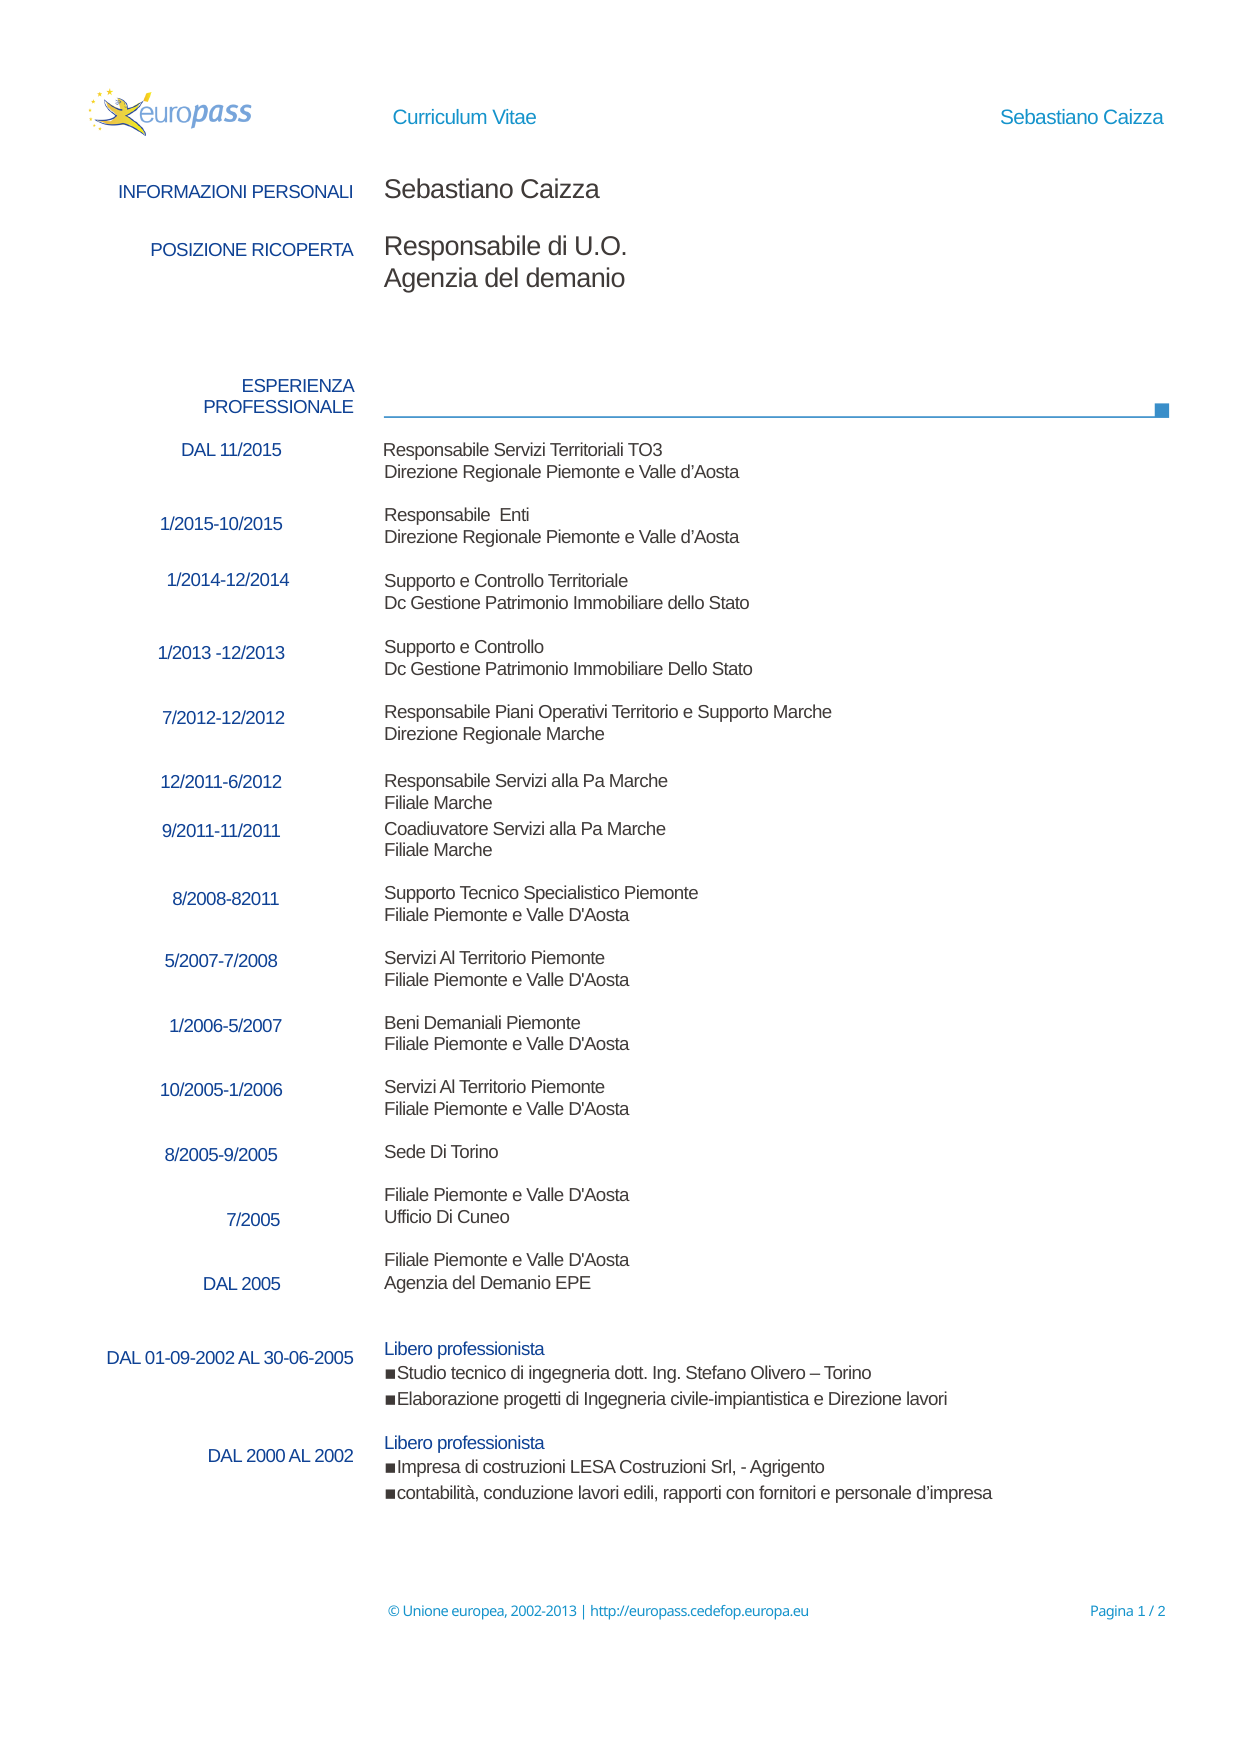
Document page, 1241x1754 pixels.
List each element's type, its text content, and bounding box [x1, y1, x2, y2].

table_cell Libero professionista Impresa di costruzioni LESA Costruzioni Srl, - Agrigento contabilità, conduzione lavori edili, rapporti con fornitori e personale d’impresa [384, 1410, 1169, 1569]
table_header Direzione Regionale Piemonte e Valle d’Aosta Responsabile Enti Direzione Regionale Piemonte e Valle d’Aosta [384, 461, 1169, 568]
table_header Sebastiano Caizza [384, 171, 1169, 207]
table_header POSIZIONE RICOPERTA [89, 230, 384, 355]
table_cell Ufficio Di Cuneo Filiale Piemonte e Valle D'Aosta [384, 1206, 1169, 1270]
table_cell Sede Di Torino Filiale Piemonte e Valle D'Aosta [384, 1141, 1169, 1206]
table_cell Servizi Al Territorio Piemonte Filiale Piemonte e Valle D'Aosta [384, 1076, 1169, 1141]
table_cell 1/2013 -12/2013 [89, 615, 384, 679]
table_header Responsabile di U.O. Agenzia del demanio [384, 230, 1169, 355]
table_cell Dal 2005 [89, 1270, 384, 1295]
table_cell Supporto e Controllo Territoriale Dc Gestione Patrimonio Immobiliare dello Stato [384, 569, 1169, 614]
text DAL 11/2015 Responsabile Servizi Territoriali TO3 [88, 439, 1169, 461]
table_header [384, 375, 1169, 416]
table_cell Servizi Al Territorio Piemonte Filiale Piemonte e Valle D'Aosta [384, 947, 1169, 1011]
table_cell [89, 207, 1169, 230]
table_cell 5/2007-7/2008 [89, 947, 384, 1011]
table_cell Supporto Tecnico Specialistico Piemonte Filiale Piemonte e Valle D'Aosta [384, 861, 1169, 947]
table_cell Responsabile Servizi alla Pa Marche Filiale Marche [384, 744, 1169, 817]
table_cell 1/2014-12/2014 [89, 569, 384, 614]
table_cell 8/2005-9/2005 [89, 1141, 384, 1206]
table_cell 1/2006-5/2007 [89, 1011, 384, 1076]
table_cell Responsabile Piani Operativi Territorio e Supporto Marche Direzione Regionale Marche [384, 679, 1169, 744]
table_cell Elaborazione progetti di Ingegneria civile-impiantistica e Direzione lavori [384, 1385, 1169, 1410]
table_cell 7/2012-12/2012 [89, 679, 384, 744]
table_cell 9/2011-11/2011 [89, 818, 384, 861]
table_cell [384, 1295, 1169, 1338]
table_header INFORMAZIONI PERSONALI [89, 171, 384, 207]
table_header 1/2015-10/2015 [89, 461, 384, 568]
table_cell 8/2008-82011 [89, 861, 384, 947]
table_cell Beni Demaniali Piemonte Filiale Piemonte e Valle D'Aosta [384, 1011, 1169, 1076]
table_header ESPERIENZA PROFESSIONALE [89, 375, 384, 418]
table_cell 12/2011-6/2012 [89, 744, 384, 817]
table_cell 10/2005-1/2006 [89, 1076, 384, 1141]
table_cell dal 01-09-2002 al 30-06-2005 dal 2000 al 2002 [89, 1295, 384, 1569]
table_cell Supporto e Controllo Dc Gestione Patrimonio Immobiliare Dello Stato [384, 615, 1169, 679]
table_cell Coadiuvatore Servizi alla Pa Marche Filiale Marche [384, 818, 1169, 861]
table_cell 7/2005 [89, 1206, 384, 1270]
table_cell Agenzia del Demanio EPE [384, 1270, 1169, 1295]
table_cell Libero professionista Studio tecnico di ingegneria dott. Ing. Stefano Olivero – Torino [384, 1338, 1169, 1385]
